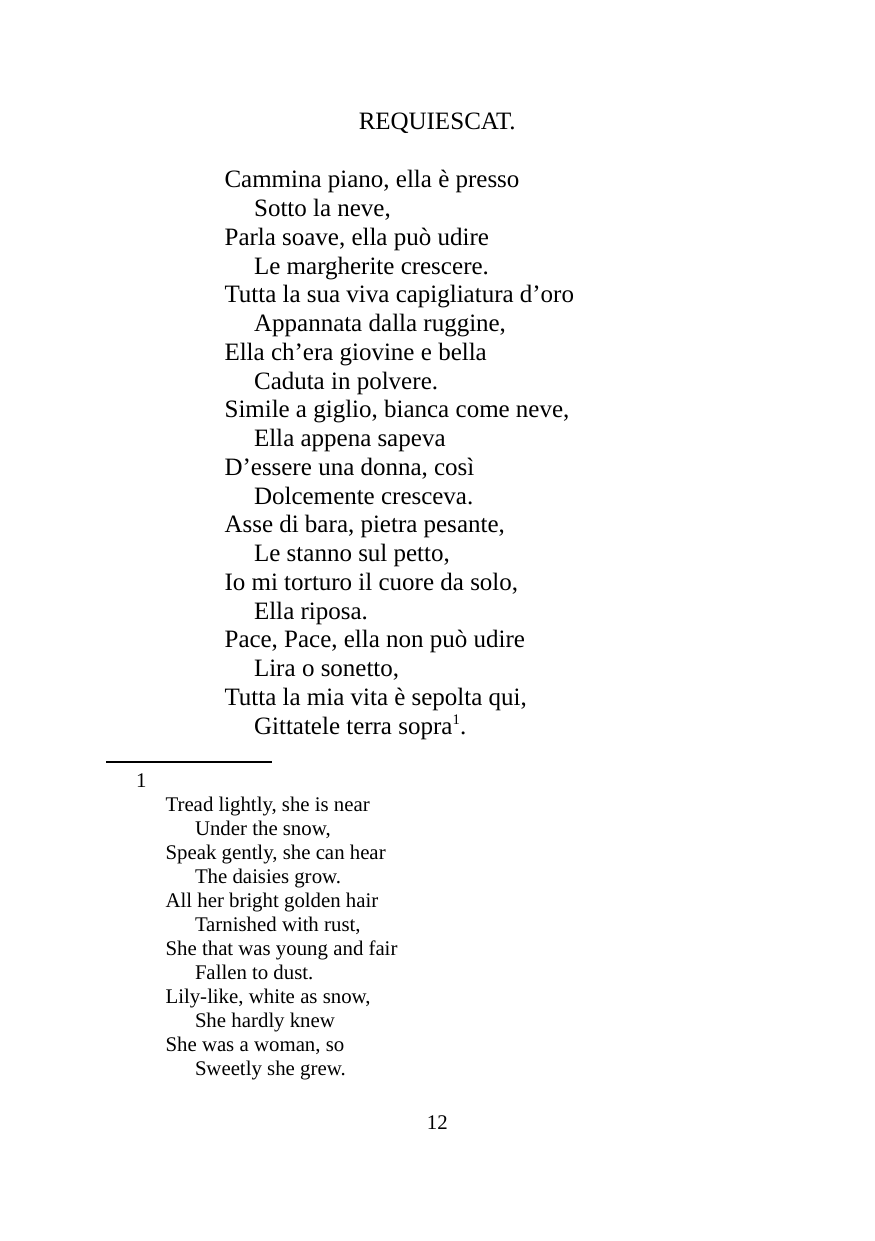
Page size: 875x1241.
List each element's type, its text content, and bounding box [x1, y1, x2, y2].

text REQUIESCAT. [106, 106, 768, 135]
text Cammina piano, ella è presso Sotto la neve, [224, 164, 768, 222]
text Tutta la mia vita è sepolta qui, Gittatele terra sopra. [224, 682, 768, 739]
text Simile a giglio, bianca come neve, Ella appena sapeva [224, 394, 768, 452]
text She was a woman, so Sweetly she grew. [165, 1032, 768, 1080]
text Tread lightly, she is near Under the snow, [165, 792, 768, 840]
text She that was young and fair Fallen to dust. [165, 936, 768, 984]
text Tutta la sua viva capigliatura d’oro Appannata dalla ruggine, [224, 279, 768, 337]
text Ella ch’era giovine e bella Caduta in polvere. [224, 337, 768, 394]
text Asse di bara, pietra pesante, Le stanno sul petto, [224, 509, 768, 567]
text Speak gently, she can hear The daisies grow. [165, 840, 768, 888]
text Io mi torturo il cuore da solo, Ella riposa. [224, 567, 768, 624]
text All her bright golden hair Tarnished with rust, [165, 888, 768, 936]
text Pace, Pace, ella non può udire Lira o sonetto, [224, 624, 768, 682]
text Parla soave, ella può udire Le margherite crescere. [224, 222, 768, 279]
text D’essere una donna, così Dolcemente cresceva. [224, 452, 768, 509]
text Lily-like, white as snow, She hardly knew [165, 984, 768, 1032]
